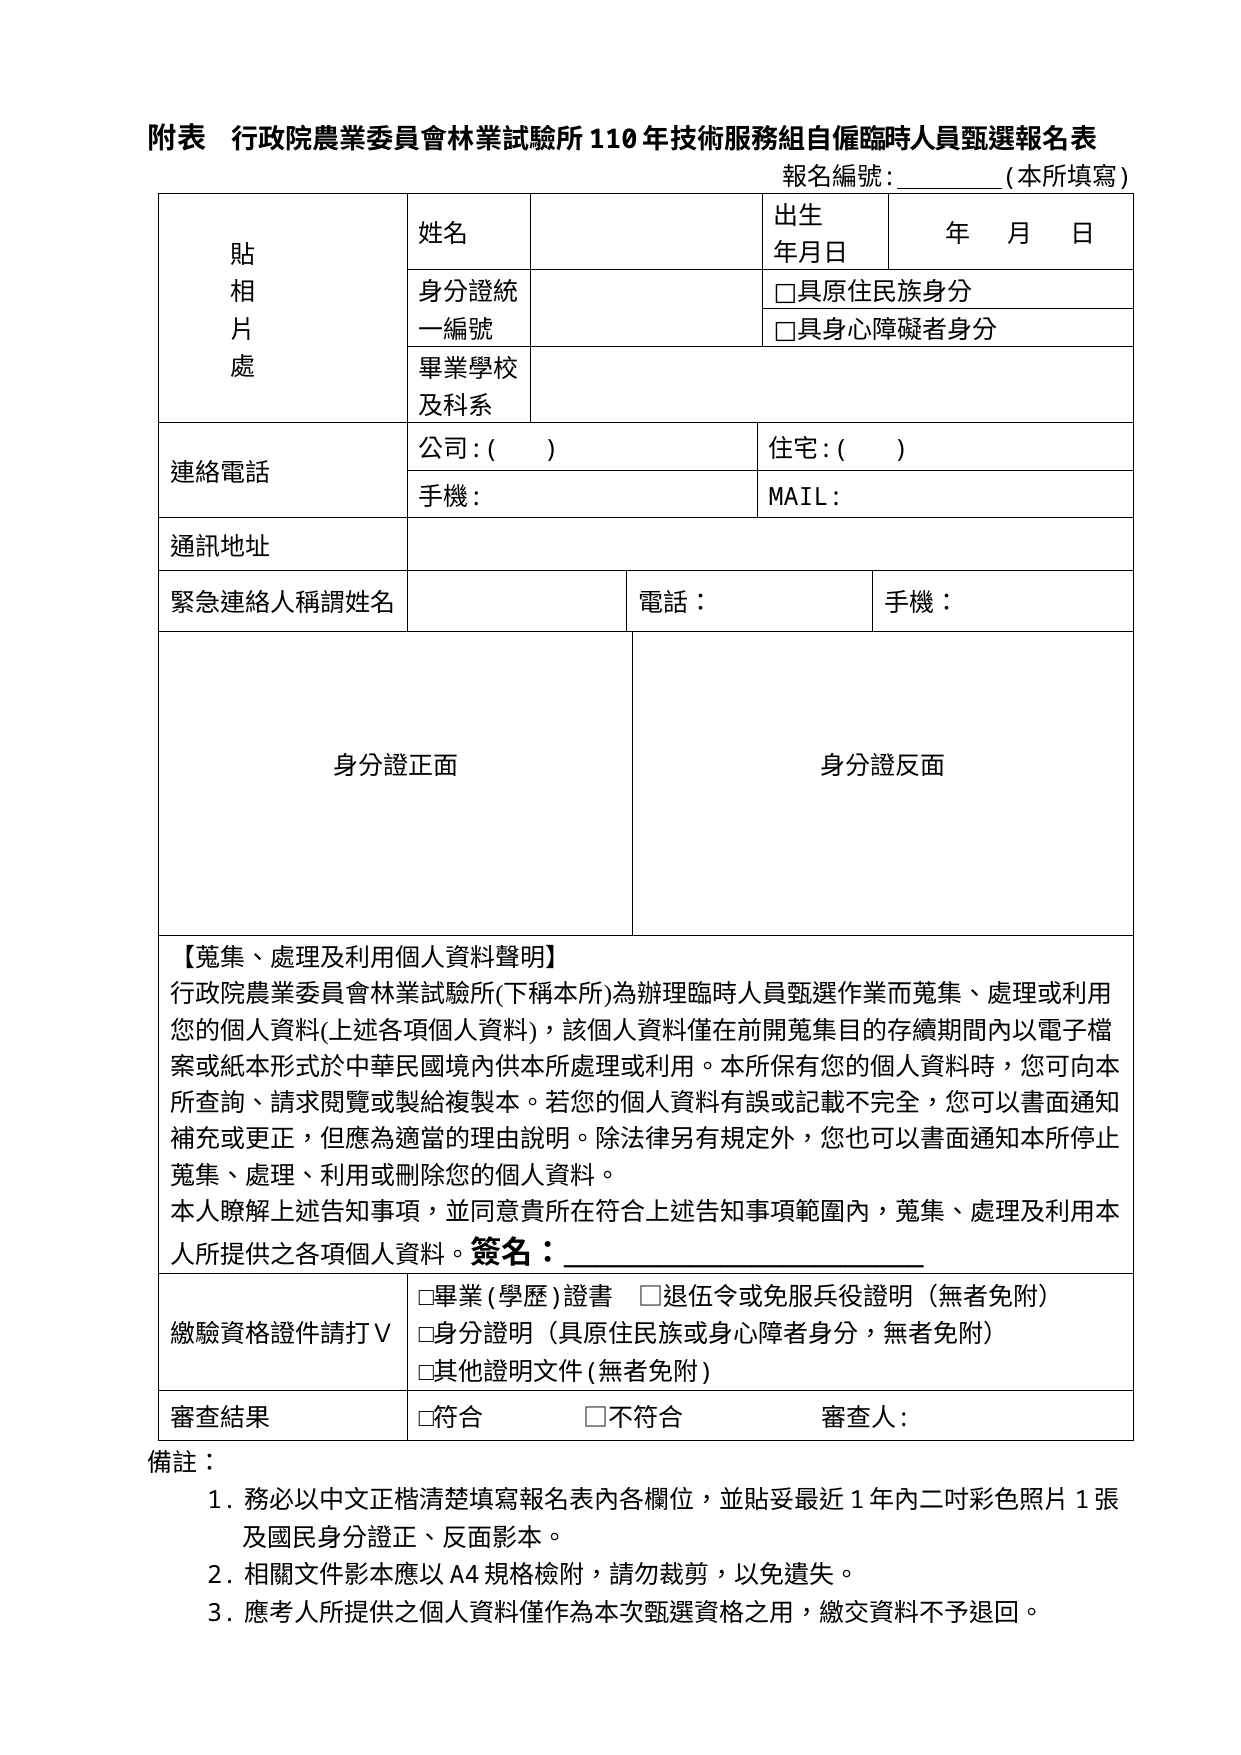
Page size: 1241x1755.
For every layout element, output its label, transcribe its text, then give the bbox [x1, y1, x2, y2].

table_cell 審查結果 [159, 1391, 407, 1440]
text 報名編號: (本所填寫) [779, 156, 1134, 193]
list 務必以中文正楷清楚填寫報名表內各欄位，並貼妥最近1年內二吋彩色照片1張 [207, 1479, 1134, 1516]
table_cell 畢業學校及科系 [408, 347, 530, 422]
table_cell 身分證反面 [633, 632, 1133, 935]
table_cell 公司:( ) [408, 423, 757, 469]
table_cell [531, 270, 762, 346]
table_cell 身分證正面 [159, 632, 632, 935]
text 及國民身分證正、反面影本。 [242, 1516, 1134, 1554]
table_cell [408, 518, 1133, 569]
table_header 出生 年月日 [763, 194, 888, 269]
list 應考人所提供之個人資料僅作為本次甄選資格之用，繳交資料不予退回。 [148, 1591, 1134, 1629]
table_cell MAIL: [758, 471, 1133, 517]
list 相關文件影本應以A4規格檢附，請勿裁剪，以免遺失。 [148, 1554, 1134, 1591]
table_header [531, 194, 762, 269]
table_header 年 月 日 [889, 194, 1133, 269]
text 備註： [148, 1441, 1134, 1479]
table_cell 手機： [873, 571, 1133, 631]
table_cell 通訊地址 [159, 518, 407, 569]
table_header 貼 相 片 處 [159, 194, 407, 422]
table_cell □具身心障礙者身分 [763, 309, 1133, 346]
table_cell 住宅:( ) [758, 423, 1133, 469]
table_cell □畢業(學歷)證書 □退伍令或免服兵役證明（無者免附） □身分證明（具原住民族或身心障者身分，無者免附） □其他證明文件(無者免附) [408, 1274, 1133, 1389]
table_cell 身分證統一編號 [408, 270, 530, 346]
table_cell [531, 347, 1133, 422]
table_cell 電話： [627, 571, 872, 631]
table_header 姓名 [408, 194, 530, 269]
text 附表行政院農業委員會林業試驗所110年技術服務組自僱臨時人員甄選報名表 [148, 118, 1134, 156]
table_cell 手機: [408, 471, 757, 517]
table_cell [408, 571, 626, 631]
table_cell 連絡電話 [159, 423, 407, 517]
table_cell 【蒐集、處理及利用個人資料聲明】 行政院農業委員會林業試驗所(下稱本所)為辦理臨時人員甄選作業而蒐集、處理或利用您的個人資料(上述各項個人資料)，該個人資料僅在前開蒐集目的存續期間內以電子檔案或紙本形式於中華民國境內供本所處理或利用。本所保有您的個人資料時，您可向本所查詢、請求閱覽或製給複製本。若您的個人資料有誤或記載不完全，您可以書面通知補充或更正，但應為適當的理由說明。除法律另有規定外，您也可以書面通知本所停止蒐集、處理、利用或刪除您的個人資料。 本人瞭解上述告知事項，並同意貴所在符合上述告知事項範圍內，蒐集、處理及利用本人所提供之各項個人資料。簽名：_______________________ [159, 936, 1133, 1273]
table_cell □具原住民族身分 [763, 270, 1133, 308]
table_cell 緊急連絡人稱謂姓名 [159, 571, 407, 631]
table_cell 繳驗資格證件請打Ｖ [159, 1274, 407, 1389]
table_cell □符合 □不符合 審查人: [408, 1391, 1133, 1440]
